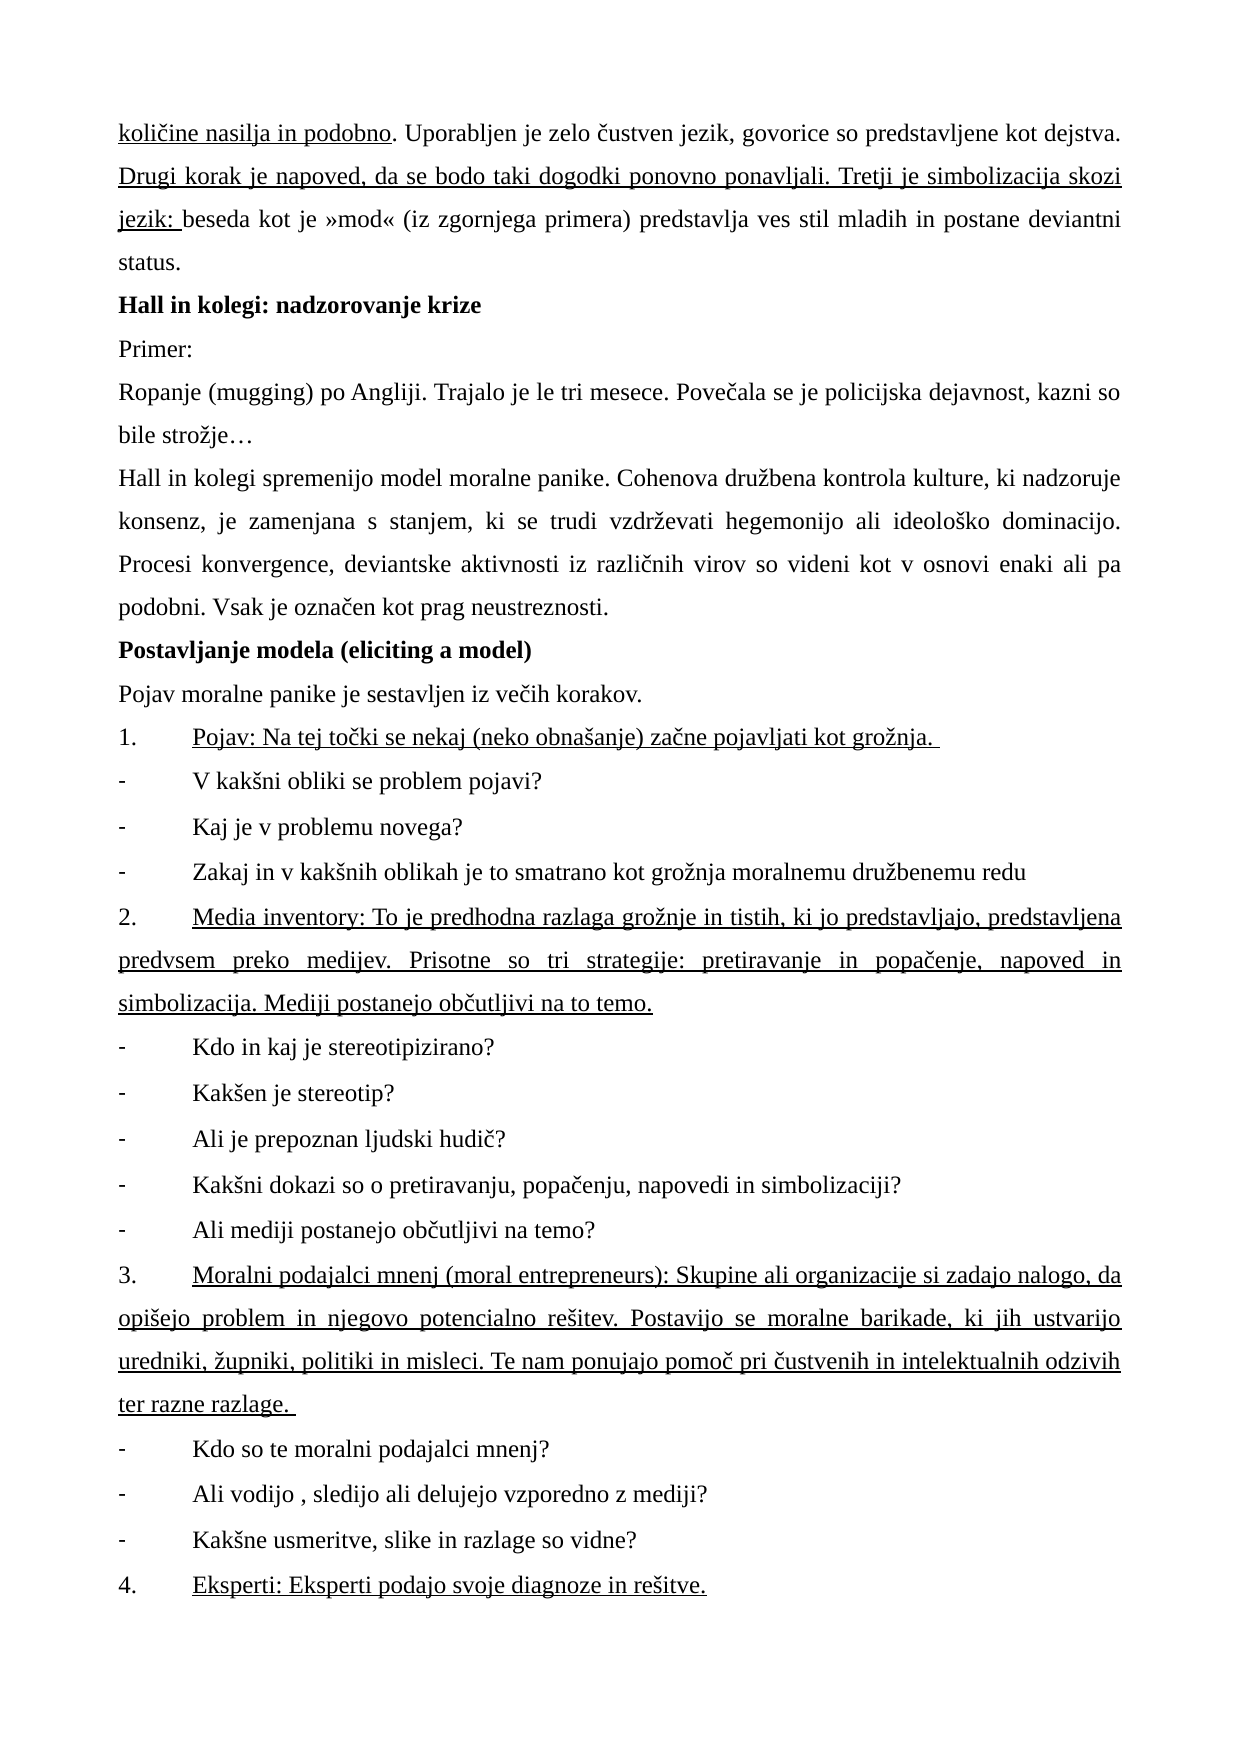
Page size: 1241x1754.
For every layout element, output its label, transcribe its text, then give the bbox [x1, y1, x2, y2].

text Hall in kolegi spremenijo model moralne panike. Cohenova družbena kontrola kulture, ki nadzoruje konsenz, je zamenjana s stanjem, ki se trudi vzdrževati hegemonijo ali ideološko dominacijo. Procesi konvergence, deviantske aktivnosti iz različnih virov so videni kot v osnovi enaki ali pa podobni. Vsak je označen kot prag neustreznosti. [118, 463, 1122, 621]
list uredniki, župniki, politiki in misleci. Te nam ponujajo pomoč pri čustvenih in intelektualnih odzivih ter razne razlage. [118, 1330, 1122, 1418]
list Media inventory: To je predhodna razlaga grožnje in tistih, ki jo predstavljajo, predstavljena predvsem preko medijev. Prisotne so tri strategije: pretiravanje in popačenje, napoved in [118, 902, 1122, 970]
list Ali vodijo , sledijo ali delujejo vzporedno z mediji? [118, 1478, 1122, 1509]
list Ali mediji postanejo občutljivi na temo? [118, 1214, 1122, 1245]
list Ali je prepoznan ljudski hudič? [118, 1123, 1122, 1153]
list Kaj je v problemu novega? [118, 811, 1122, 841]
text Primer: [118, 334, 1122, 362]
list Pojav: Na tej točki se nekaj (neko obnašanje) začne pojavljati kot grožnja. [118, 722, 1122, 751]
text Hall in kolegi: nadzorovanje krize [118, 291, 1122, 319]
text količine nasilja in podobno. Uporabljen je zelo čustven jezik, govorice so predstavljene kot dejstva. Drugi korak je napoved, da se bodo taki dogodki ponovno ponavljali. Tretji je simbolizacija skozi [118, 118, 1122, 186]
list simbolizacija. Mediji postanejo občutljivi na to temo. [118, 972, 1122, 1017]
list Kakšen je stereotip? [118, 1077, 1122, 1108]
list Moralni podajalci mnenj (moral entrepreneurs): Skupine ali organizacije si zadajo nalogo, da opišejo problem in njegovo potencialno rešitev. Postavijo se moralne barikade, ki jih ustvarijo [118, 1260, 1122, 1328]
text Postavljanje modela (eliciting a model) [118, 636, 1122, 664]
text Ropanje (mugging) po Angliji. Trajalo je le tri mesece. Povečala se je policijska dejavnost, kazni so bile strožje… [118, 377, 1122, 449]
list Eksperti: Eksperti podajo svoje diagnoze in rešitve. [118, 1570, 1122, 1599]
list Kakšni dokazi so o pretiravanju, popačenju, napovedi in simbolizaciji? [118, 1169, 1122, 1199]
list Kakšne usmeritve, slike in razlage so vidne? [118, 1524, 1122, 1555]
text Pojav moralne panike je sestavljen iz večih korakov. [118, 679, 1122, 707]
text jezik: beseda kot je »mod« (iz zgornjega primera) predstavlja ves stil mladih in postane deviantni status. [118, 188, 1122, 276]
list Kdo in kaj je stereotipizirano? [118, 1032, 1122, 1062]
list Zakaj in v kakšnih oblikah je to smatrano kot grožnja moralnemu družbenemu redu [118, 856, 1122, 887]
list V kakšni obliki se problem pojavi? [118, 765, 1122, 796]
list Kdo so te moralni podajalci mnenj? [118, 1433, 1122, 1463]
